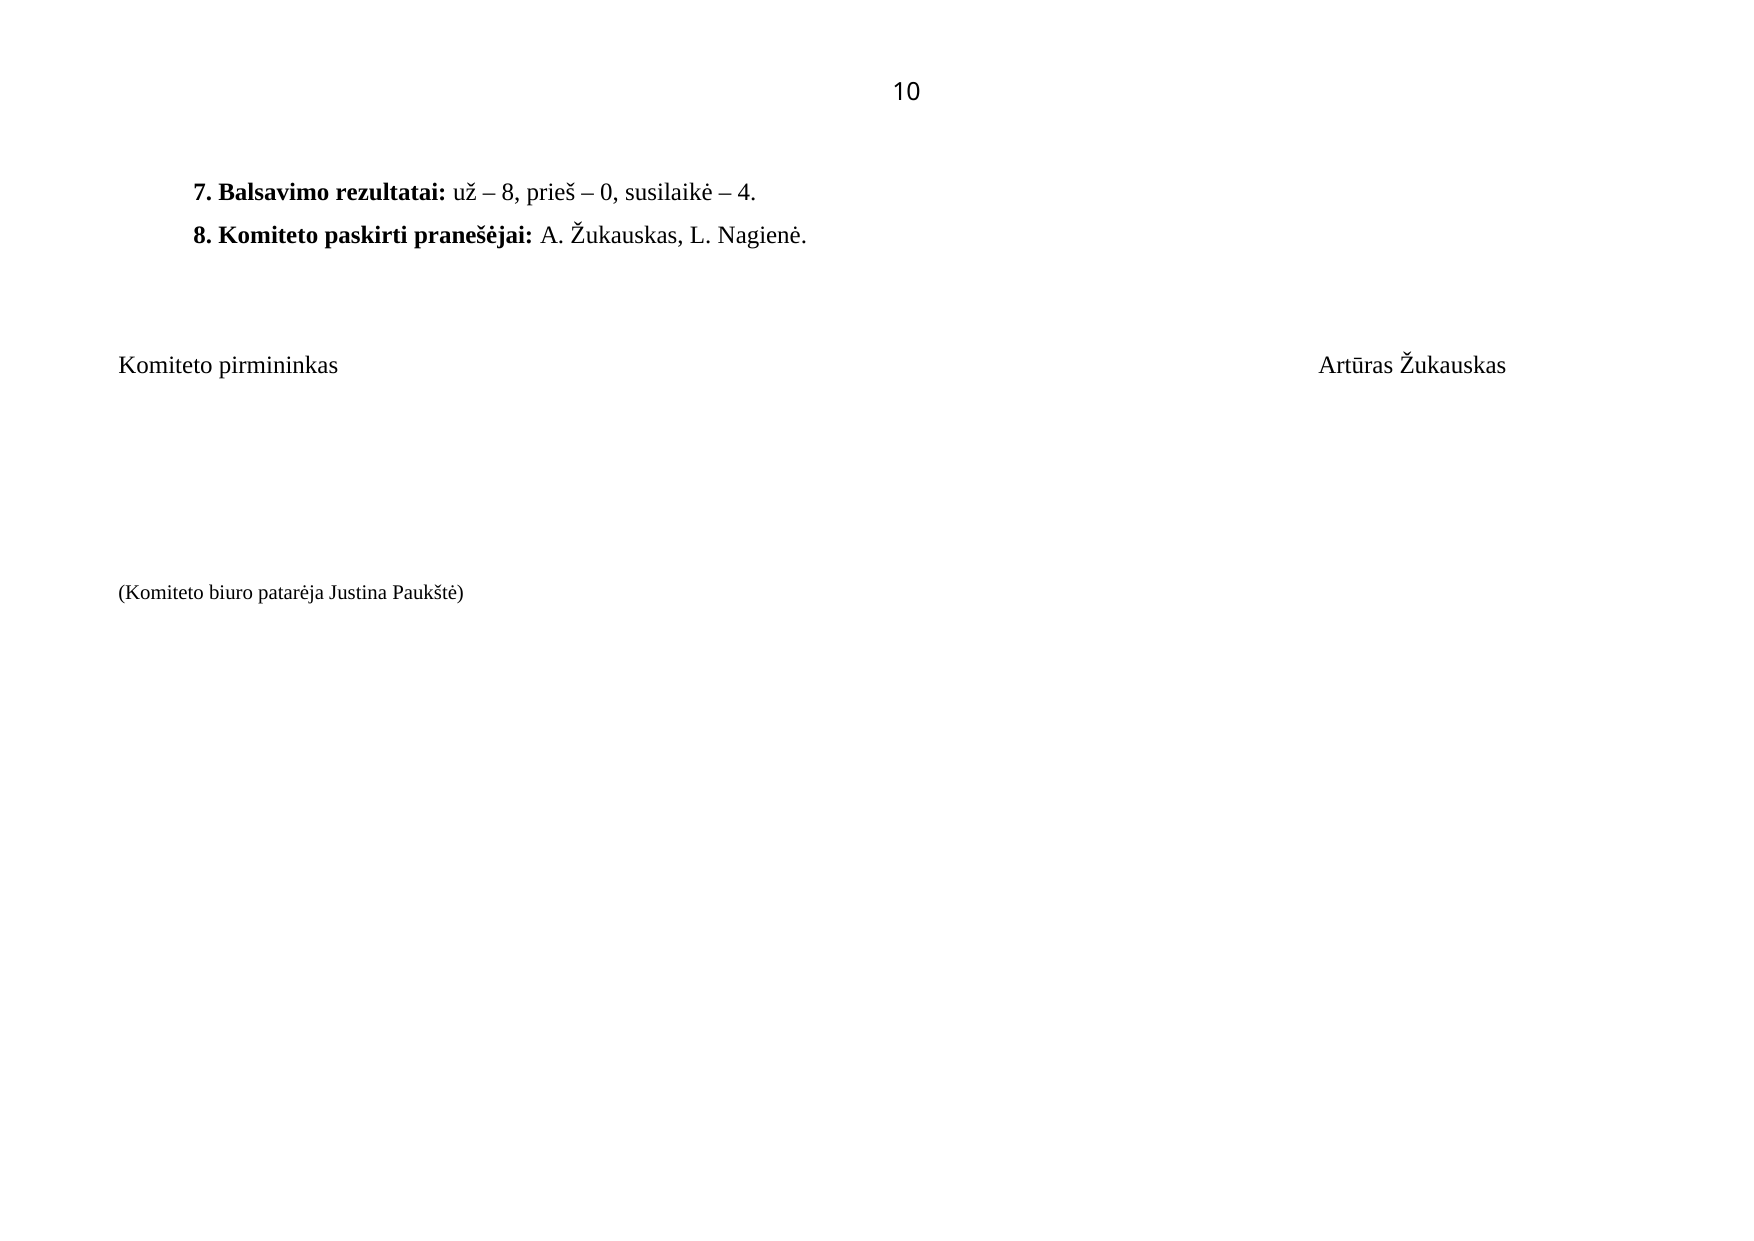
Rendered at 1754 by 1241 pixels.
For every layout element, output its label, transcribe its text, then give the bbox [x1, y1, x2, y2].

text (Komiteto biuro patarėja Justina Paukštė) [118, 580, 1695, 604]
text 7. Balsavimo rezultatai: už – 8, prieš – 0, susilaikė – 4. [118, 177, 1695, 206]
text 8. Komiteto paskirti pranešėjai: A. Žukauskas, L. Nagienė. [118, 220, 1695, 249]
text Komiteto pirmininkas (Parašas) Artūras Žukauskas [118, 350, 1695, 378]
